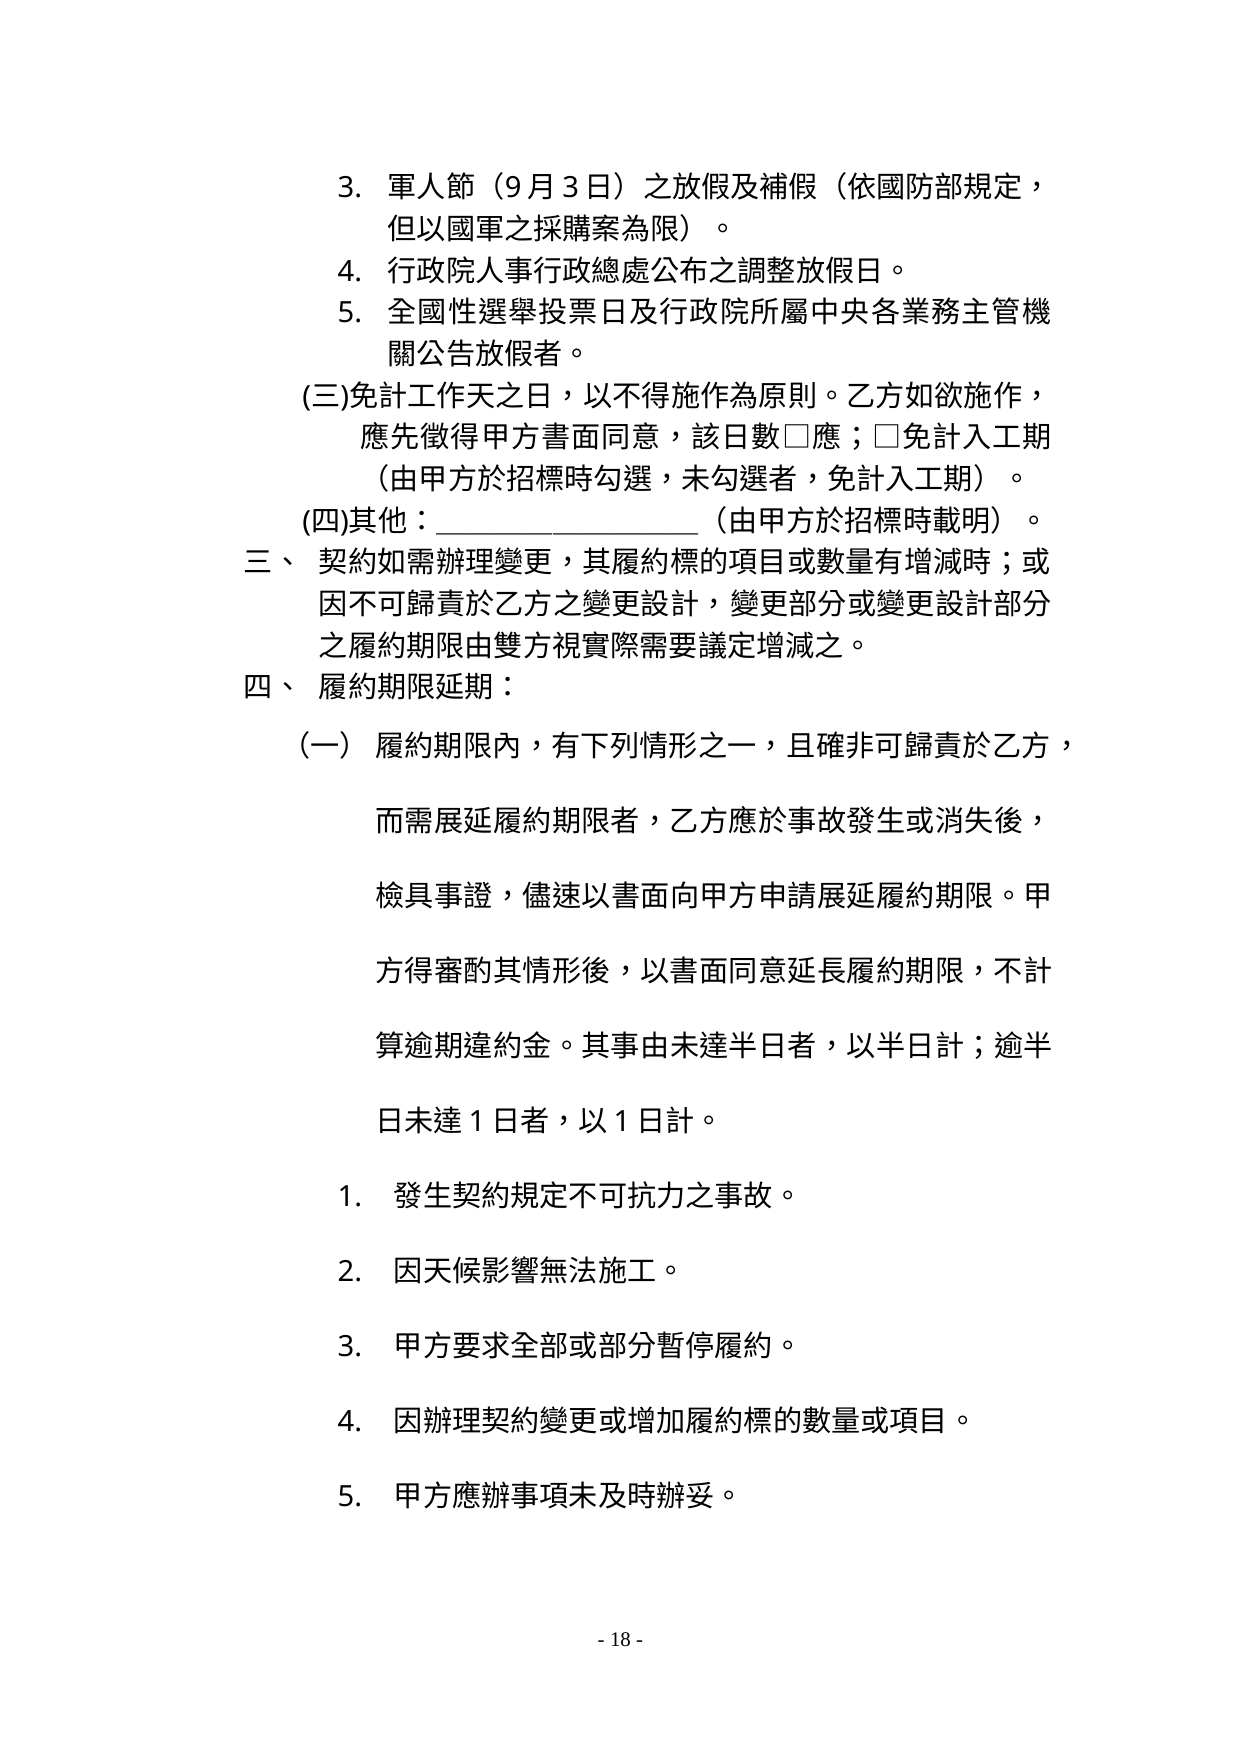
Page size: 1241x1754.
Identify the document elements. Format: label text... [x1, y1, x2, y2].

list 行政院人事行政總處公布之調整放假日。 [337, 248, 1053, 289]
list 甲方應辦事項未及時辦妥。 [337, 1456, 1053, 1531]
list 因天候影響無法施工。 [337, 1231, 1053, 1306]
text (四)其他：＿＿＿＿＿＿＿＿＿（由甲方於招標時載明）。 [302, 498, 1053, 539]
list 全國性選舉投票日及行政院所屬中央各業務主管機關公告放假者。 [337, 289, 1053, 373]
list 因辦理契約變更或增加履約標的數量或項目。 [337, 1381, 1053, 1456]
list 契約如需辦理變更，其履約標的項目或數量有增減時；或因不可歸責於乙方之變更設計，變更部分或變更設計部分之履約期限由雙方視實際需要議定增減之。 [244, 539, 1053, 664]
list 發生契約規定不可抗力之事故。 [337, 1156, 1053, 1231]
list 甲方要求全部或部分暫停履約。 [337, 1306, 1053, 1381]
list 履約期限延期： [244, 664, 1053, 706]
list 履約期限內，有下列情形之一，且確非可歸責於乙方，而需展延履約期限者，乙方應於事故發生或消失後，檢具事證，儘速以書面向甲方申請展延履約期限。甲方得審酌其情形後，以書面同意延長履約期限，不計算逾期違約金。其事由未達半日者，以半日計；逾半日未達1日者，以1日計。 [281, 706, 1053, 1156]
text (三)免計工作天之日，以不得施作為原則。乙方如欲施作，應先徵得甲方書面同意，該日數□應；□免計入工期（由甲方於招標時勾選，未勾選者，免計入工期）。 [302, 373, 1053, 498]
list 軍人節（9月3日）之放假及補假（依國防部規定，但以國軍之採購案為限）。 [337, 164, 1053, 248]
